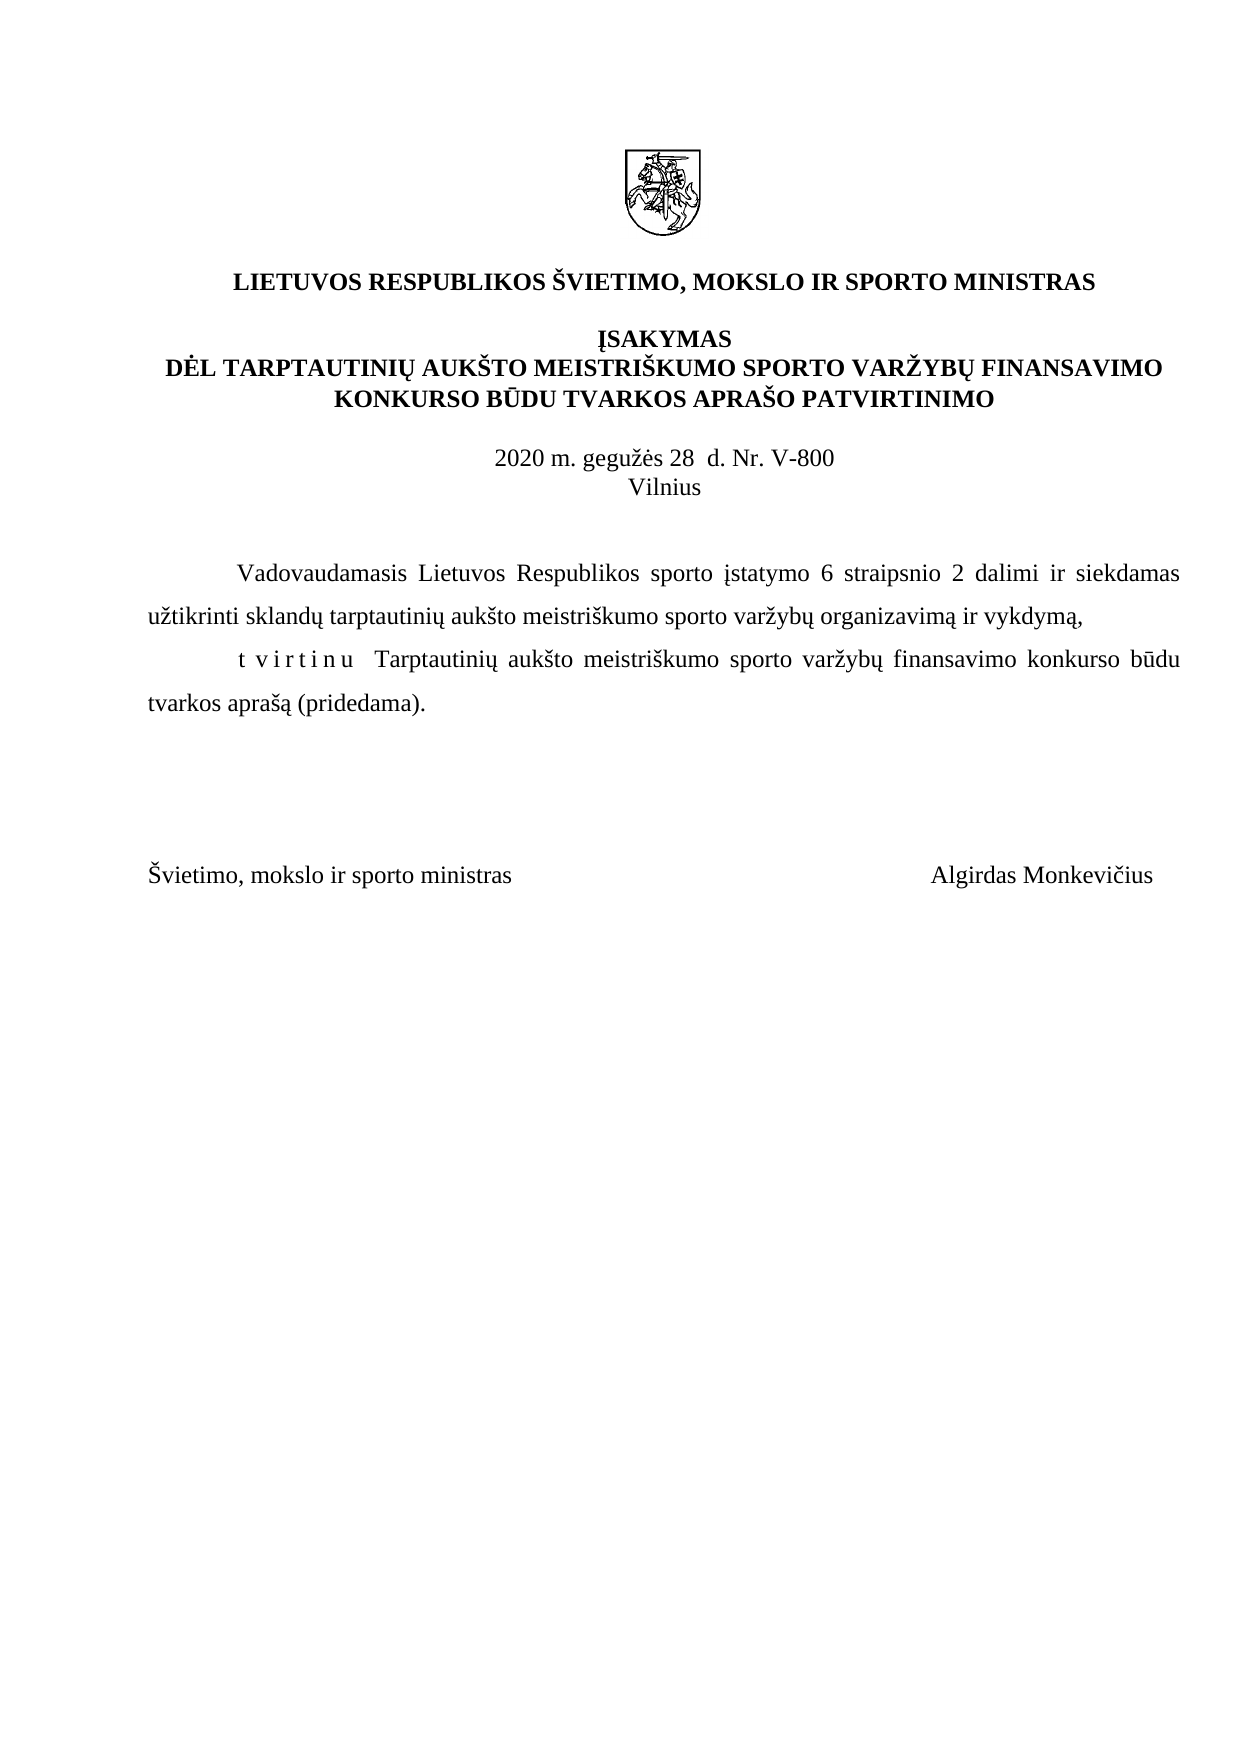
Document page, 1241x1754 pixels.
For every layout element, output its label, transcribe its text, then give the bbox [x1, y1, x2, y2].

text 2020 m. gegužės 28 d. Nr. V-800 [148, 443, 1181, 472]
text ĮSAKYMAS [148, 324, 1181, 353]
text DĖL Tarptautinių AUKŠTO MEISTRIŠKUMO sporto varžybų finansavimo konkurso BŪDU tvarkos aprašO PATVIRTINIMO [148, 353, 1181, 413]
text LIETUVOS RESPUBLIKOS ŠVIETIMO, MOKSLO IR SPORTO MINISTRAS [148, 267, 1181, 296]
text Vilnius [148, 472, 1181, 501]
text Vadovaudamasis Lietuvos Respublikos sporto įstatymo 6 straipsnio 2 dalimi ir siekdamas užtikrinti sklandų tarptautinių aukšto meistriškumo sporto varžybų organizavimą ir vykdymą, [148, 558, 1181, 630]
text t virtinu Tarptautinių aukšto meistriškumo sporto varžybų finansavimo konkurso būdu tvarkos aprašą (pridedama). [148, 644, 1181, 716]
text Švietimo, mokslo ir sporto ministras Algirdas Monkevičius [148, 860, 1181, 889]
